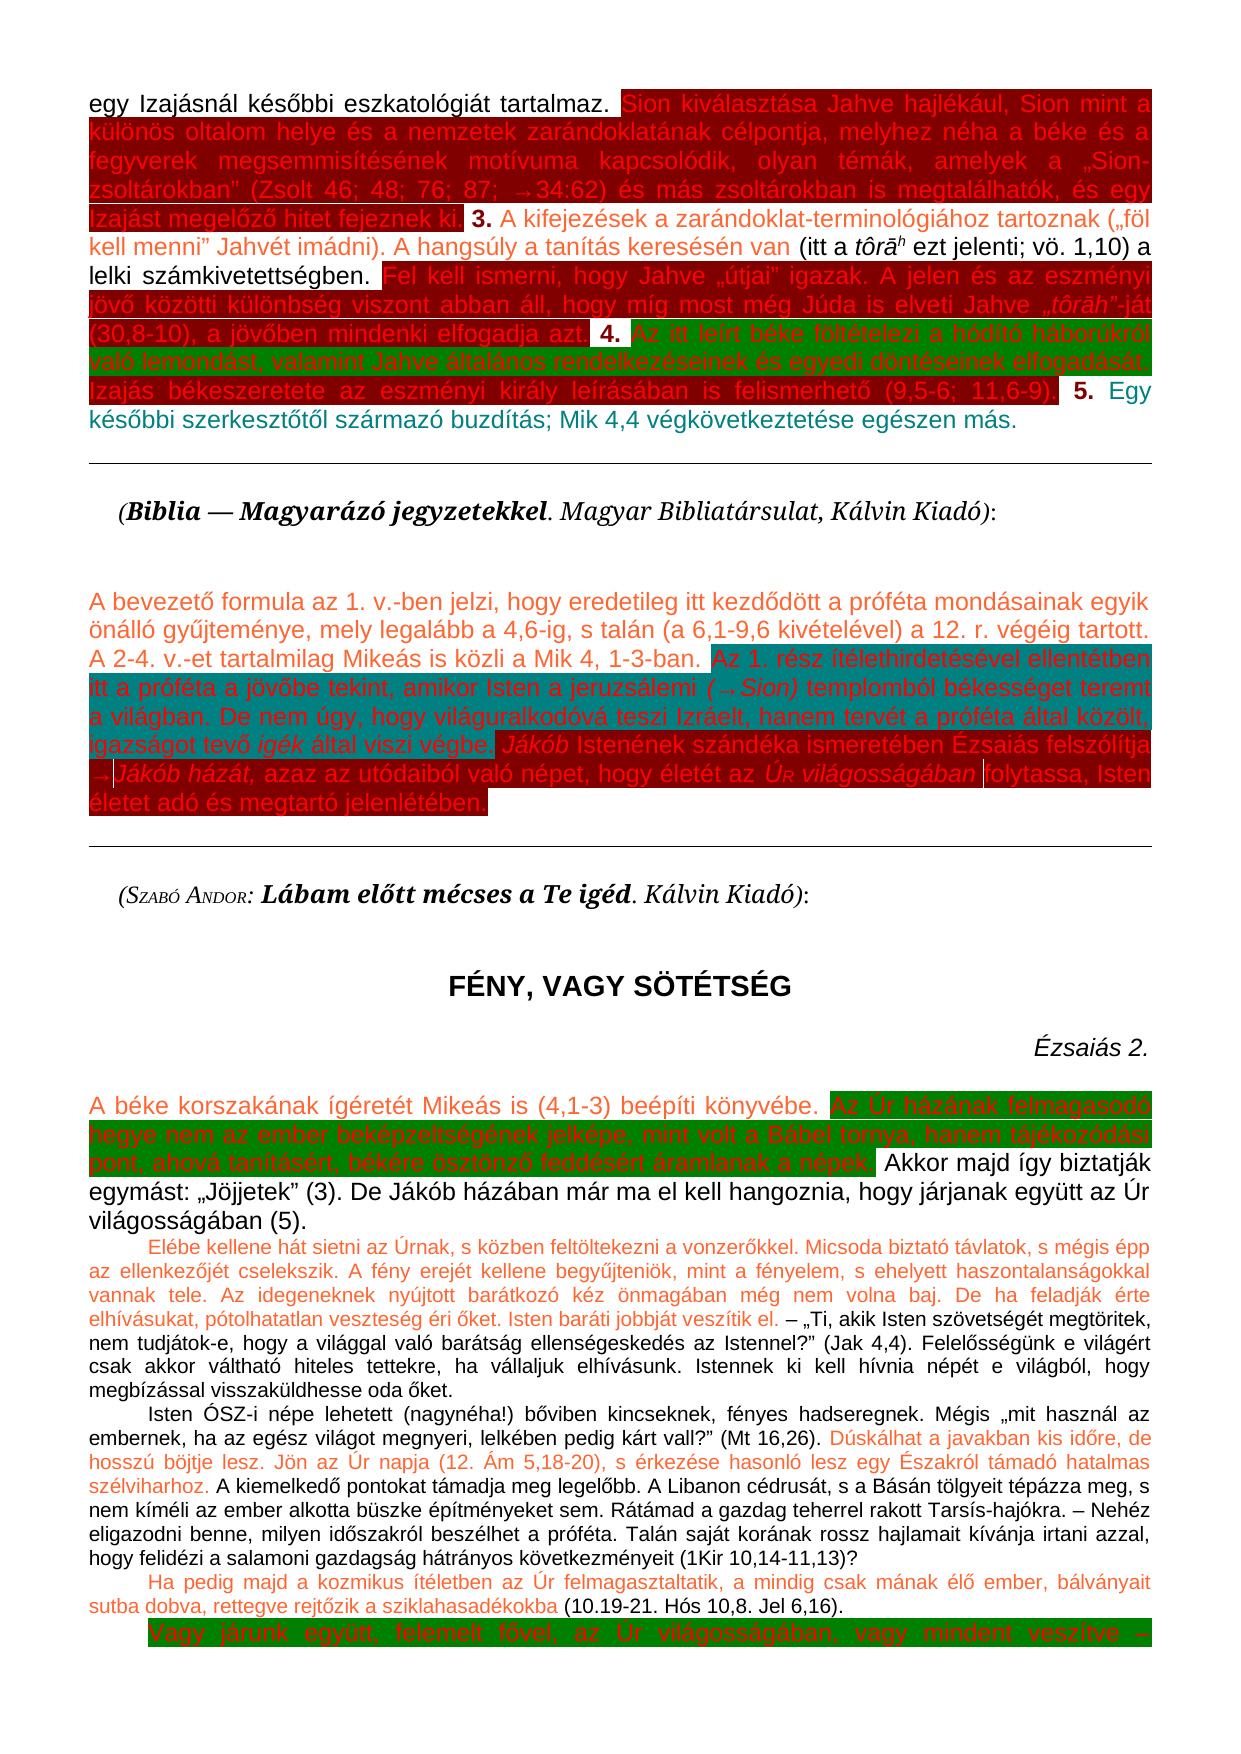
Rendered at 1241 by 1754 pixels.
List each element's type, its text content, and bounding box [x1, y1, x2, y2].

text Vagy járunk együtt, felemelt fővel, az Úr világosságában, vagy mindent veszítve – [88, 1618, 1152, 1647]
text A béke korszakának ígéretét Mikeás is (4,1-3) beépíti könyvébe. Az Úr házának felmagasodó hegye nem az ember beképzeltségének jelképe, mint volt a Bábel tornya, hanem tájékozódási pont, ahová tanításért, békére ösztönző feddésért áramlanak a népek. Akkor majd így biztatják egymást: „Jöjjetek” (3). De Jákób házában már ma el kell hangoznia, hogy járjanak együtt az Úr világosságában (5). [88, 1091, 1152, 1234]
text Ha pedig majd a kozmikus ítéletben az Úr felmagasztaltatik, a mindig csak mának élő ember, bálványait sutba dobva, rettegve rejtőzik a sziklahasadékokba (10.19-21. Hós 10,8. Jel 6,16). [88, 1570, 1152, 1618]
text (Szabó Andor: Lábam előtt mécses a Te igéd. Kálvin Kiadó): [88, 847, 1152, 940]
text Isten ÓSZ‑i népe lehetett (nagynéha!) bőviben kincseknek, fényes hadseregnek. Mégis „mit használ az embernek, ha az egész világot megnyeri, lelkében pedig kárt vall?” (Mt 16,26). Dúskálhat a javakban kis időre, de hosszú böjtje lesz. Jön az Úr napja (12. Ám 5,18-20), s érkezése hasonló lesz egy Északról támadó hatalmas szélviharhoz. A kiemelkedő pontokat támadja meg legelőbb. A Libanon cédrusát, s a Básán tölgyeit tépázza meg, s nem kíméli az ember alkotta büszke építményeket sem. Rátámad a gazdag teherrel rakott Tarsís-hajókra. – Nehéz eligazodni benne, milyen időszakról beszélhet a próféta. Talán saját korának rossz hajlamait kívánja irtani azzal, hogy felidézi a salamoni gazdagság hátrányos következményeit (1Kir 10,14-11,13)? [88, 1402, 1152, 1570]
text A bevezető formula az 1. v.-ben jelzi, hogy eredetileg itt kezdődött a próféta mondásainak egyik önálló gyűjteménye, mely legalább a 4,6-ig, s talán (a 6,1-9,6 kivételével) a 12. r. végéig tartott. A 2-4. v.-et tartalmilag Mikeás is közli a Mik 4, 1-3-ban. Az 1. rész ítélethirdetésével ellentétben itt a próféta a jövőbe tekint, amikor Isten a jeruzsálemi (→Sion) templomból békességet teremt a világban. De nem úgy, hogy világuralkodóvá teszi Izráelt, hanem tervét a próféta által közölt, igazságot tevő igék által viszi végbe. Jákób Istenének szándéka ismeretében Ézsaiás felszólítja →Jákób házát, azaz az utódaiból való népet, hogy életét az Úr világosságában folytassa, Isten életet adó és megtartó jelenlétében. [88, 586, 1152, 816]
text FÉNY, VAGY SÖTÉTSÉG [88, 969, 1152, 1003]
text egy Izajásnál későbbi eszkatológiát tartalmaz. Sion kiválasztása Jahve hajlékául, Sion mint a különös oltalom helye és a nemzetek zarándoklatának célpontja, melyhez néha a béke és a fegyverek megsemmisítésének motívuma kapcsolódik, olyan témák, amelyek a „Sion-zsoltárokban” (Zsolt 46; 48; 76; 87; →34:62) és más zsoltárokban is megtalálhatók, és egy Izajást megelőző hitet fejeznek ki. 3. A kifejezések a zarándoklat-terminológiához tartoznak („föl kell menni” Jahvét imádni). A hangsúly a tanítás keresésén van (itt a tôrāh ezt jelenti; vö. 1,10) a lelki számkivetettségben. Fel kell ismerni, hogy Jahve „útjai” igazak. A jelen és az eszményi jövő közötti különbség viszont abban áll, hogy míg most még Júda is elveti Jahve „tôrāh”-ját (30,8-10), a jövőben mindenki elfogadja azt. 4. Az itt leírt béke föltételezi a hódító háborúkról való lemondást, valamint Jahve általános rendelkezéseinek és egyedi döntéseinek elfogadását. Izajás békeszeretete az eszményi király leírásában is felismerhető (9,5-6; 11,6-9). 5. Egy későbbi szerkesztőtől származó buzdítás; Mik 4,4 végkövetkeztetése egészen más. [88, 88, 1152, 433]
text Ézsaiás 2. [88, 1033, 1152, 1061]
text Elébe kellene hát sietni az Úrnak, s közben feltöltekezni a vonzerőkkel. Micsoda biztató távlatok, s mégis épp az ellenkezőjét cselekszik. A fény erejét kellene begyűjteniök, mint a fényelem, s ehelyett haszontalanságokkal vannak tele. Az idegeneknek nyújtott barátkozó kéz önmagában még nem volna baj. De ha feladják érte elhívásukat, pótolhatatlan veszteség éri őket. Isten baráti jobbját veszítik el. – „Ti, akik Isten szövetségét megtöritek, nem tudjátok‑e, hogy a világgal való barátság ellenségeskedés az Istennel?” (Jak 4,4). Felelősségünk e világért csak akkor váltható hiteles tettekre, ha vállaljuk elhívásunk. Istennek ki kell hívnia népét e világból, hogy megbízással visszaküldhesse oda őket. [88, 1234, 1152, 1402]
text (Biblia — Magyarázó jegyzetekkel. Magyar Bibliatársulat, Kálvin Kiadó): [88, 464, 1152, 557]
